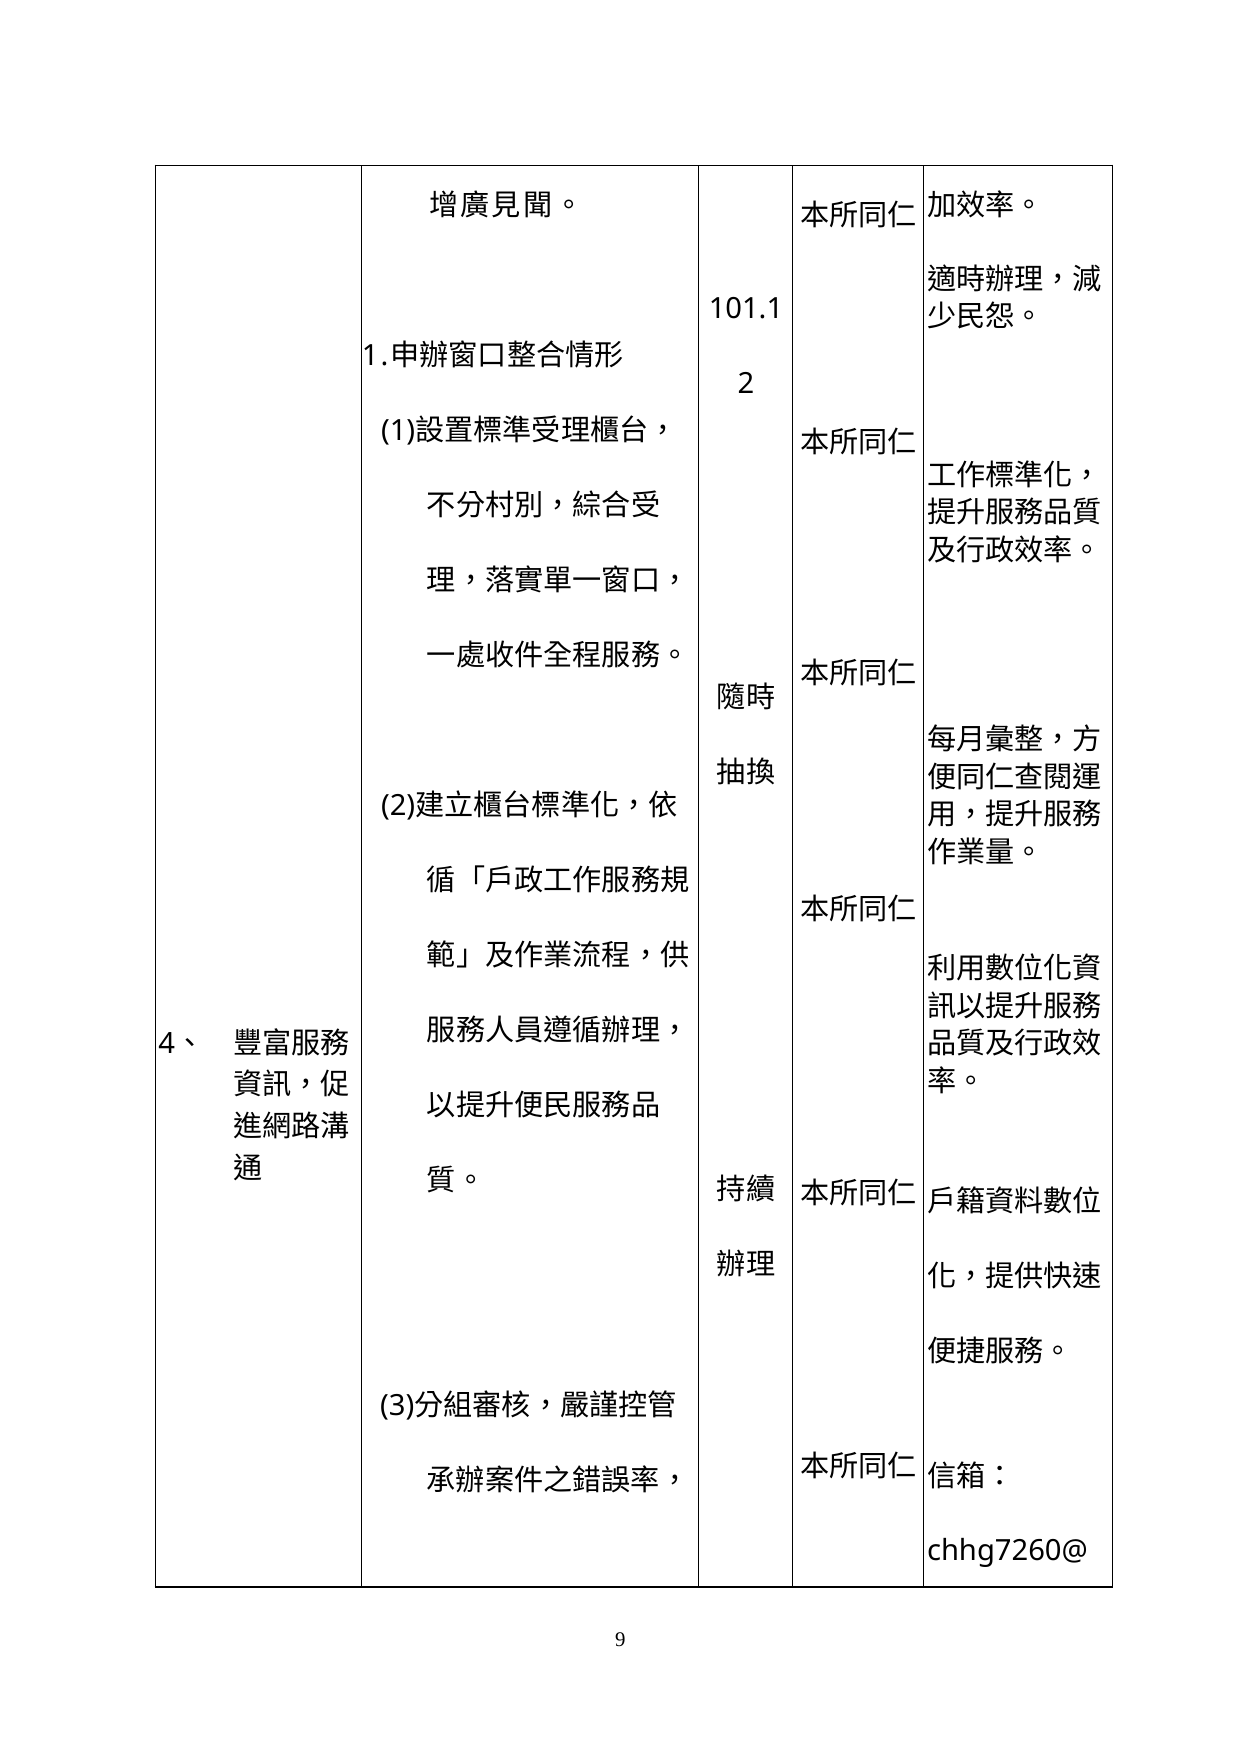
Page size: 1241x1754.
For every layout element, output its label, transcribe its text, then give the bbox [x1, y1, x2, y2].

table_cell 本所同仁 本所同仁 本所同仁 本所同仁 本所同仁 本所同仁 [793, 166, 923, 1586]
table_cell 一、提升服務品 質，深化服務績效 二、便捷服務程序，確保流程透明 三、探查民意趨勢，建立顧客關係 豐富服務資訊，促進網路溝通 五、創新服務方式，整合服務資源 [156, 166, 361, 1586]
table_cell 1.訂定提升服務品質執行計畫，具體規劃為民服務工作範圍。 2.服務場所環境 (1)強化民眾休息區設施設備，提供茶水、優美音樂、舒適沙發椅、書報、宣導資料、老花眼鏡及掛置典雅之書畫藝品。 (2)公共廁所整理清潔。 (3)設置公共電話，方便民眾連絡使用。 (4)無障礙空間設置。 (5)綠化美化辦公環境。 (6)設停車棚供民眾洽公使用。 (7)設施標示雙語化，營造美語生活環境。 3.以客為尊作法 (1)主動引導及招呼。 (2)對重病、行動不便者 提供到宅服務。 (3)受理民眾申請案件，一處收件全程服務。 (4)實施當面協談，解決疑難問題。 (5)選派適當人員擔任第一線服務工作，強化臨櫃人員服務禮儀、電話禮貌，並提高工作勝任度，主動引導、協助民眾各項申辦業務；由本所主任進行走動式管理，提供業務諮詢，建立機關專業、親切、具責任感之優質形象。 4.全面品質管理提升知能 (1)適時修訂職務分配表及分層負責明細表、擴大授權，提供民眾滿意的服務。 (2)辦理在職人員戶政業務講習，以增進為民服務觀念，建立依法行政的理念。 (3)配合上級機關舉辦之各項訓練講習，遴派人員參加，提升本職學能，俾使業務推展順利。 (4)定期舉辦法令測驗，提升服務人員素質。 (5)整理最新戶政法令，製作摘要分類索引目錄，以快速、正確戶政法令，供同仁查詢調閱。 (6)製作案例教育教材，將發生經過、處理情形、檢討改進等事項傳閱同仁，並於所務會議中宣導。 5.施政執行成效宣導 (1)對於攸關民眾之各項施政措施、宣導資料及執行成效，運用多元傳播工具（如文宣資料、跑馬燈、節慶活動、學校集會、村里民大會宣導等）使社會大眾周知。 (2)製作宣導卡片、簡政便民服務手冊，免費發送民眾。 (3)設置本所專屬網站，宣導戶政為民服務各項措施。 (4)辦公室設置電子字幕機，全天候播放宣導戶政法令及便民措施。 (5)製作各式戶政法令、便民訊息、海報張貼本所內外二處大型戶政訊息欄、村里公告欄及公共場所，使民眾充分瞭解現階段戶政最新資訊及各項便民措施。 6.參與社區活動，行銷服務理念 (1)與各機關團體保持良好交流，舉辦戶政相關宣導及觀摩，以增進民眾對戶政業務的了解，拓展公共關係。 (2)利用企業、機關、學校、社團之服務據點或場所及集會時，放置宣導資料，協助宣導服務，建立良好宣傳服務管道。 (3)積極參與社區活動，與民眾做近距離之接觸，適時宣導戶政法令、提升戶政新形象、新風貌。 7.持續改進具體績效與激勵措施 (1)主任親自主持各項會議，充分了解業務推動進度，從工作中研提建議，作為改進目標。 (2)於所務會議中表揚工作績優人員，並將案例事蹟放置本所榮譽榜。 (3)與其它戶所聯合邀請專家學者講授相關法令常識，使同仁增廣見聞。 1.申辦窗口整合情形 (1)設置標準受理櫃台，不分村別，綜合受理，落實單一窗口，一處收件全程服務。 (2)建立櫃台標準化，依循「戶政工作服務規範」及作業流程，供服務人員遵循辦理，以提升便民服務品質。 (3)分組審核，嚴謹控管承辦案件之錯誤率，以正確戶籍登記。 2.簡化業務及申辦流程 (1)適時修訂職務分配表，以明權責。 (2)修訂分層負責明細表，擴大授權，縮短申辦流程，提供民眾滿意的服務。 (3)定期檢討人民申辦案件及各項行政作業流程，擴大授權，簡化作業流程，提昇時效管理，縮短民眾等候時間。 (4)提升電腦設備，加速資料傳輸，縮短處理時效。 (5)填發一次告知單，使民眾免於往返奔波。 3.作業標準建立及工作手冊內容 (1)訂定各項工作規範，確立作業標準，統一作法，俾利同仁依循。 (2)依據縣府編印「戶政工作服務規範」，人手乙冊，加強研讀，建立服務標準。 (3)由專人彙編上級函頒之戶政法令、解釋函並分類索引編目，方便查詢。 4.服務自動化情形 (1)運用現代化科技資訊工具，進行辦公室自動化管理之建置，以提升行政效率及服務品質。 (2)日據及光復後電腦化前除戶簿資料採電腦查詢系統，提供便民服務。 (3)設置電子信箱，提供民眾建議及申訴管道；增置網路及電話申辦管道，方便民眾戶籍謄本、戶口名簿及與民有約之申請。 (4)配合建置「門牌號碼及其位置資料查詢系統」，俾利門牌編釘有效管理及民眾查詢。 (5)提升電腦各項設備，加速與其它相關各政府單位資料連結，提供快速查閱功能。 (6)配合政府全面推行電子公文傳輸作業，更快速接收公文，縮短往返時效。 5.配合紙張減量及推動電子化謄本政策，檢討案件辦理過程紙張使用量及提高申辦案件相關查驗使用電子化謄本認證之比例。 1.建立民眾抱怨處理機制，提供即時、有效之處理方式，減少處理成本，降低民眾抱怨。 (1)訂定民眾意見反映及陳情案件作業要點。 (2)設置主任與民有約、意見箱及抱怨鈴，適時處理民眾疑義。 (3)對於陳情反映案件，定期統計分析，提供同仁對服務缺失之瞭解，加以改進。 (4)提供電子信箱及服務專線等各種申訴管道，廣為接收民眾建言，以為改進依據。 2.社會輿情互動及溝通 (1)設專人負責剪報，蒐集民情，加以分析研辦作為改進參考及努力方向，並藉由各種溝通管道與民眾建立良好的互動關係。 (2)邀請地方人士、學校、機關團體、新聞媒體、民眾等觀摩訪問，藉機宣導戶政便民措施，以利戶政工作之推動。 (3)宣導各項施政措施，適時發布新聞稿，達到政令宣導目的。 3.定期辦理民眾意見調查(包括滿意度調查)，強化問卷內容設計及調查結果分析，以確實瞭解民意趨勢，作為改進服務參考。 1.網站資訊應規劃提供多樣性檢索方式，遵循相關規範標示電子資料，提供分類檢索服務，便利民眾使用。 2.確認網站資訊內容及時更新，並加強跨機關資訊平台之連結，提升政府資訊流通共享。 (1)訂定網站管理要點，作為網站使用、資料維護之依據。 (2)網站由專人負責管理 (3)資訊內容視需要即時更新；提供跨機關連結，方便民眾查閱有關資訊。 3.妥適規劃網頁內容，豐富各項資訊內容，提供無障礙網站溝通環境，便利民眾各項資料傳輸。 4.賡續推動網站(線上)申辦業務及服務項目，擴展網站申辦服務量及安全性。 (1)建置有民眾信箱提供線上意見反映。 (2)建置戶籍謄本、戶口名簿及到宅服務等線上申請服務。 (3)連結身分證掛失、換補領查詢及電子謄本申請(驗證)網站，便捷民眾使用。 5.落實政府資訊公開，主動規劃多元化電子參與管道及管理規範，公開相關法令及重要政策資訊，並規劃相關隱私權保護機制。 研發創新持續改進 成立法令諮詢小組，定期召開會議。 獎勵同仁對不合時宜之法令或措施，研提創新意見，貫徹參與管理及建議制度，適時激勵員工增進工作效率。 鼓勵同仁從工作中激發潛能，對於能提升服務品質項目主動檢討研究創新作法，服務民眾，以促進戶政業務革新，並提供多項創新及便民措施。 義工志工運用 敦請熱心地方人士、代書及本所退休人員擔任義工；與本鄉各村村長保持密切連繫，協助推行為民服務。 介送志(義)工實施服務訓練，擴大服務效果。 3.委託民間辦理公共服務 (1)積極爭取民間公司、社團及各民意代表、村鄰長、代書….等協助宣導及為民服務。 (2)本鄉胡代書事務所配合本所免費為鄉民解答、諮詢疑義。 (3)敦聘胡宗智律師提供法律諮詢服務。 4.配合辦理跨機關(如地政、稅捐等)整合服務 [362, 166, 698, 1586]
table_cell 101.12 隨時 抽換 持續 辦理 [699, 166, 792, 1586]
table_cell 加效率。 適時辦理，減少民怨。 工作標準化，提升服務品質及行政效率。 每月彙整，方便同仁查閱運用，提升服務作業量。 利用數位化資訊以提升服務品質及行政效率。 戶籍資料數位化，提供快速便捷服務。 信箱：chhg7260@ [924, 166, 1112, 1586]
